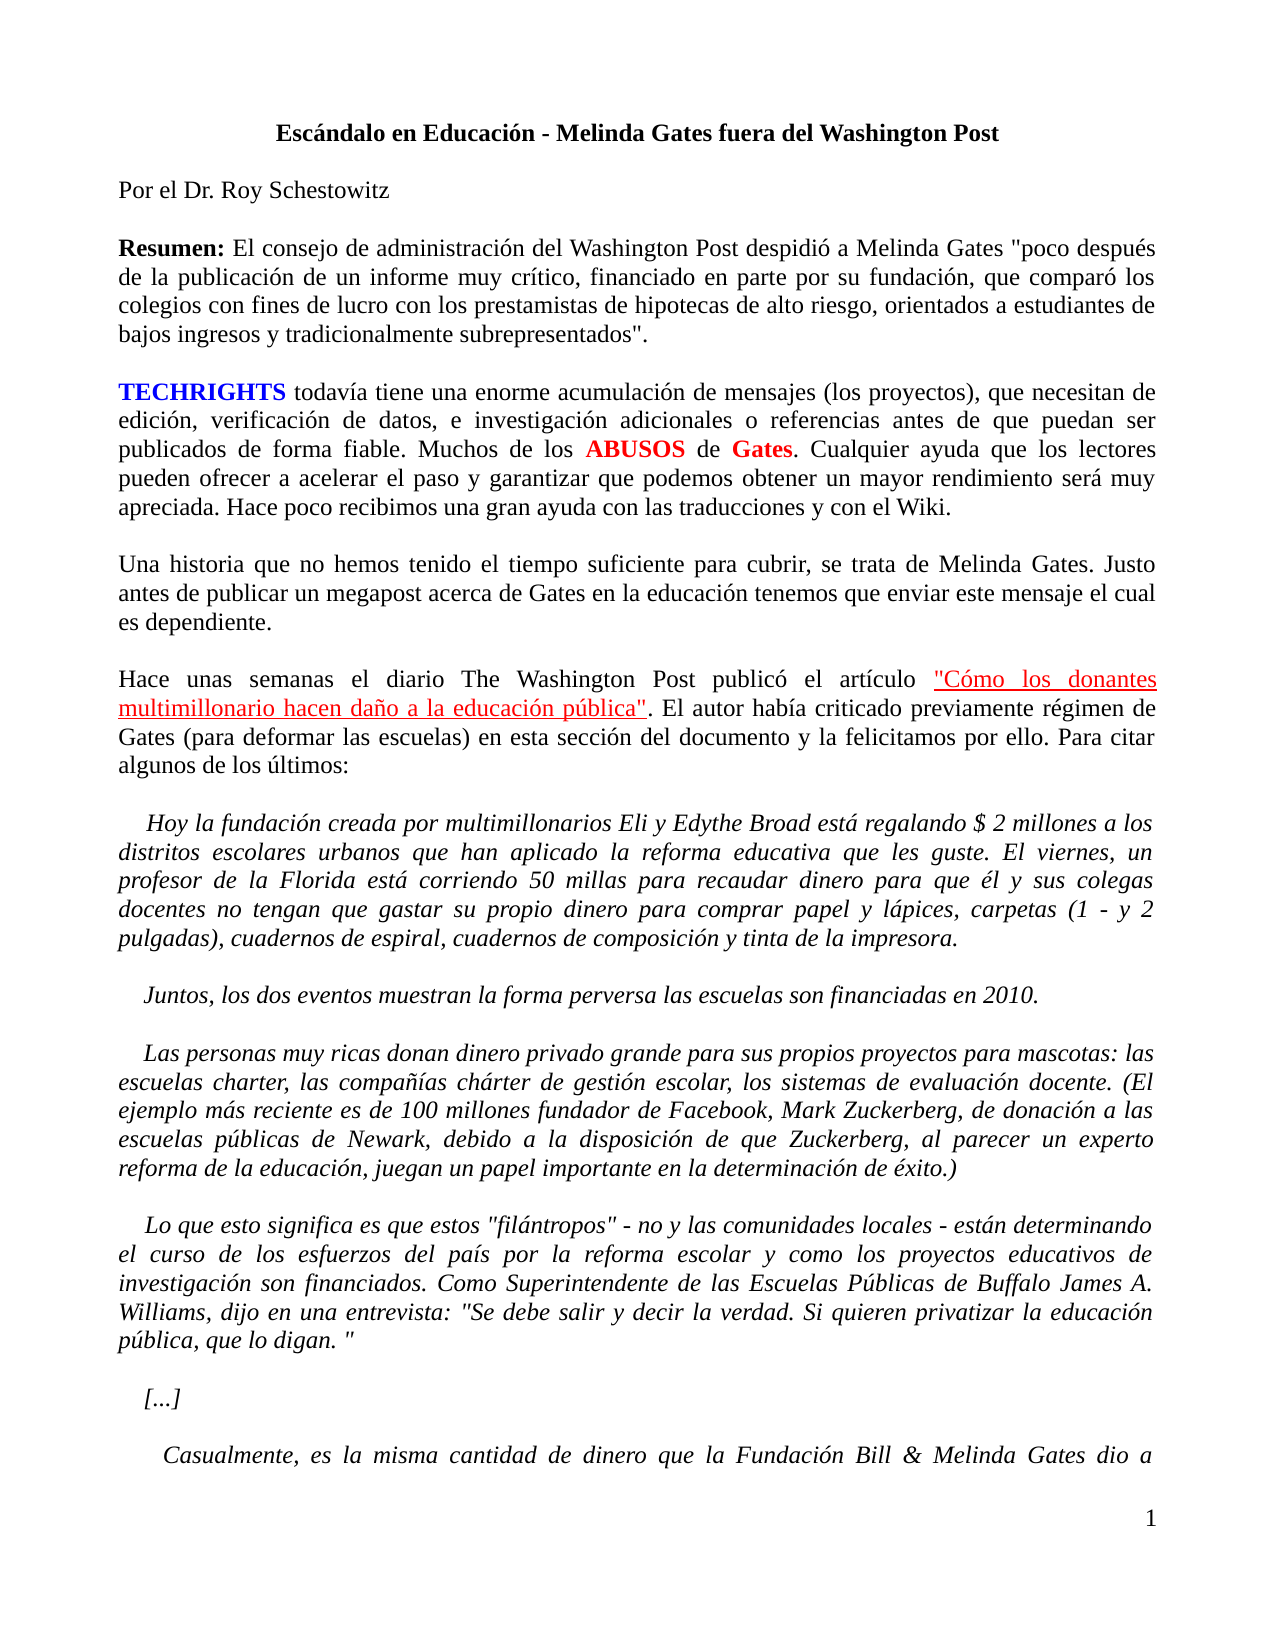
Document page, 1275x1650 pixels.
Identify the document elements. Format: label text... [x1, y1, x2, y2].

text [...] [118, 1383, 1157, 1412]
text Juntos, los dos eventos muestran la forma perversa las escuelas son financiadas en 2010. [118, 981, 1157, 1009]
text Hoy la fundación creada por multimillonarios Eli y Edythe Broad está regalando $ 2 millones a los distritos escolares urbanos que han aplicado la reforma educativa que les guste. El viernes, un profesor de la Florida está corriendo 50 millas para recaudar dinero para que él y sus colegas docentes no tengan que gastar su propio dinero para comprar papel y lápices, carpetas (1 - y 2 pulgadas), cuadernos de espiral, cuadernos de composición y tinta de la impresora. [118, 808, 1157, 952]
text Hace unas semanas el diario The Washington Post publicó el artículo "Cómo los donantes multimillonario hacen daño a la educación pública". El autor había criticado previamente régimen de Gates (para deformar las escuelas) en esta sección del documento y la felicitamos por ello. Para citar algunos de los últimos: [118, 664, 1157, 779]
text Las personas muy ricas donan dinero privado grande para sus propios proyectos para mascotas: las escuelas charter, las compañías chárter de gestión escolar, los sistemas de evaluación docente. (El ejemplo más reciente es de 100 millones fundador de Facebook, Mark Zuckerberg, de donación a las escuelas públicas de Newark, debido a la disposición de que Zuckerberg, al parecer un experto reforma de la educación, juegan un papel importante en la determinación de éxito.) [118, 1038, 1157, 1182]
text Escándalo en Educación - Melinda Gates fuera del Washington Post [118, 118, 1157, 147]
text Casualmente, es la misma cantidad de dinero que la Fundación Bill & Melinda Gates dio a [118, 1441, 1157, 1469]
text Una historia que no hemos tenido el tiempo suficiente para cubrir, se trata de Melinda Gates. Justo antes de publicar un megapost acerca de Gates en la educación tenemos que enviar este mensaje el cual es dependiente. [118, 549, 1157, 636]
text Resumen: El consejo de administración del Washington Post despidió a Melinda Gates "poco después de la publicación de un informe muy crítico, financiado en parte por su fundación, que comparó los colegios con fines de lucro con los prestamistas de hipotecas de alto riesgo, orientados a estudiantes de bajos ingresos y tradicionalmente subrepresentados". [118, 233, 1157, 348]
text Por el Dr. Roy Schestowitz [118, 176, 1157, 204]
text TECHRIGHTS todavía tiene una enorme acumulación de mensajes (los proyectos), que necesitan de edición, verificación de datos, e investigación adicionales o referencias antes de que puedan ser publicados de forma fiable. Muchos de los ABUSOS de Gates. Cualquier ayuda que los lectores pueden ofrecer a acelerar el paso y garantizar que podemos obtener un mayor rendimiento será muy apreciada. Hace poco recibimos una gran ayuda con las traducciones y con el Wiki. [118, 377, 1157, 521]
text Lo que esto significa es que estos "filántropos" - no y las comunidades locales - están determinando el curso de los esfuerzos del país por la reforma escolar y como los proyectos educativos de investigación son financiados. Como Superintendente de las Escuelas Públicas de Buffalo James A. Williams, dijo en una entrevista: "Se debe salir y decir la verdad. Si quieren privatizar la educación pública, que lo digan. " [118, 1211, 1157, 1354]
